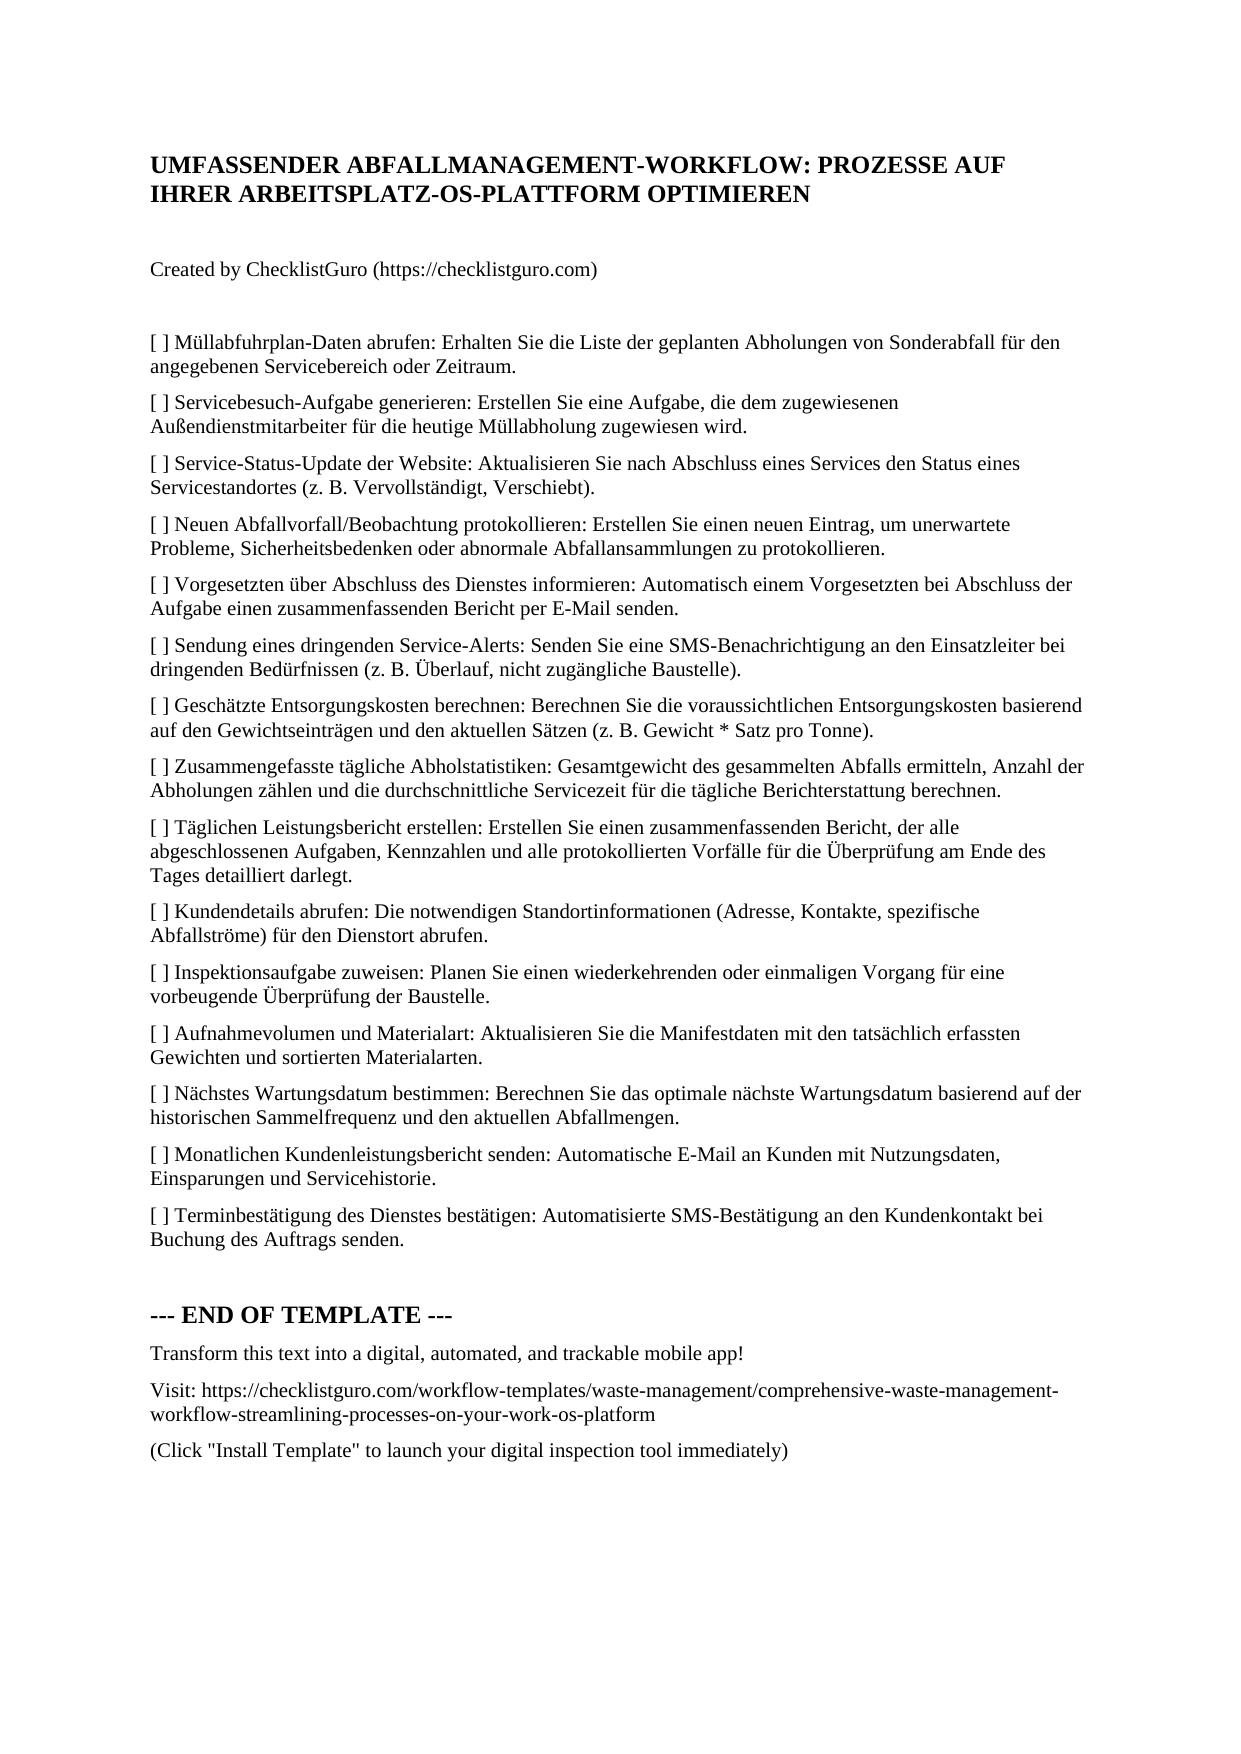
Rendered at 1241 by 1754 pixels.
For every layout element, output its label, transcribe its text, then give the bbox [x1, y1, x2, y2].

text (Click "Install Template" to launch your digital inspection tool immediately) [150, 1438, 1090, 1462]
text [ ] Servicebesuch-Aufgabe generieren: Erstellen Sie eine Aufgabe, die dem zugewiesenen Außendienstmitarbeiter für die heutige Müllabholung zugewiesen wird. [150, 390, 1090, 438]
text [ ] Vorgesetzten über Abschluss des Dienstes informieren: Automatisch einem Vorgesetzten bei Abschluss der Aufgabe einen zusammenfassenden Bericht per E-Mail senden. [150, 572, 1090, 620]
text [ ] Geschätzte Entsorgungskosten berechnen: Berechnen Sie die voraussichtlichen Entsorgungskosten basierend auf den Gewichtseinträgen und den aktuellen Sätzen (z. B. Gewicht * Satz pro Tonne). [150, 693, 1090, 742]
text [ ] Aufnahmevolumen und Materialart: Aktualisieren Sie die Manifestdaten mit den tatsächlich erfassten Gewichten und sortierten Materialarten. [150, 1021, 1090, 1069]
text Created by ChecklistGuro (https://checklistguro.com) [150, 257, 1090, 281]
text [ ] Müllabfuhrplan-Daten abrufen: Erhalten Sie die Liste der geplanten Abholungen von Sonderabfall für den angegebenen Servicebereich oder Zeitraum. [150, 330, 1090, 378]
text [ ] Zusammengefasste tägliche Abholstatistiken: Gesamtgewicht des gesammelten Abfalls ermitteln, Anzahl der Abholungen zählen und die durchschnittliche Servicezeit für die tägliche Berichterstattung berechnen. [150, 754, 1090, 802]
text [ ] Sendung eines dringenden Service-Alerts: Senden Sie eine SMS-Benachrichtigung an den Einsatzleiter bei dringenden Bedürfnissen (z. B. Überlauf, nicht zugängliche Baustelle). [150, 633, 1090, 681]
text --- END OF TEMPLATE --- [150, 1300, 1090, 1328]
text [ ] Neuen Abfallvorfall/Beobachtung protokollieren: Erstellen Sie einen neuen Eintrag, um unerwartete Probleme, Sicherheitsbedenken oder abnormale Abfallansammlungen zu protokollieren. [150, 512, 1090, 560]
text Visit: https://checklistguro.com/workflow-templates/waste-management/comprehensive-waste-management-workflow-streamlining-processes-on-your-work-os-platform [150, 1377, 1090, 1426]
text [ ] Nächstes Wartungsdatum bestimmen: Berechnen Sie das optimale nächste Wartungsdatum basierend auf der historischen Sammelfrequenz und den aktuellen Abfallmengen. [150, 1081, 1090, 1129]
text UMFASSENDER ABFALLMANAGEMENT-WORKFLOW: PROZESSE AUF IHRER ARBEITSPLATZ-OS-PLATTFORM OPTIMIEREN [150, 150, 1090, 207]
text [ ] Täglichen Leistungsbericht erstellen: Erstellen Sie einen zusammenfassenden Bericht, der alle abgeschlossenen Aufgaben, Kennzahlen und alle protokollierten Vorfälle für die Überprüfung am Ende des Tages detailliert darlegt. [150, 815, 1090, 887]
text [ ] Terminbestätigung des Dienstes bestätigen: Automatisierte SMS-Bestätigung an den Kundenkontakt bei Buchung des Auftrags senden. [150, 1202, 1090, 1251]
text Transform this text into a digital, automated, and trackable mobile app! [150, 1341, 1090, 1365]
text [ ] Monatlichen Kundenleistungsbericht senden: Automatische E-Mail an Kunden mit Nutzungsdaten, Einsparungen und Servicehistorie. [150, 1142, 1090, 1190]
text [ ] Service-Status-Update der Website: Aktualisieren Sie nach Abschluss eines Services den Status eines Servicestandortes (z. B. Vervollständigt, Verschiebt). [150, 451, 1090, 499]
text [ ] Kundendetails abrufen: Die notwendigen Standortinformationen (Adresse, Kontakte, spezifische Abfallströme) für den Dienstort abrufen. [150, 899, 1090, 947]
text [ ] Inspektionsaufgabe zuweisen: Planen Sie einen wiederkehrenden oder einmaligen Vorgang für eine vorbeugende Überprüfung der Baustelle. [150, 960, 1090, 1008]
